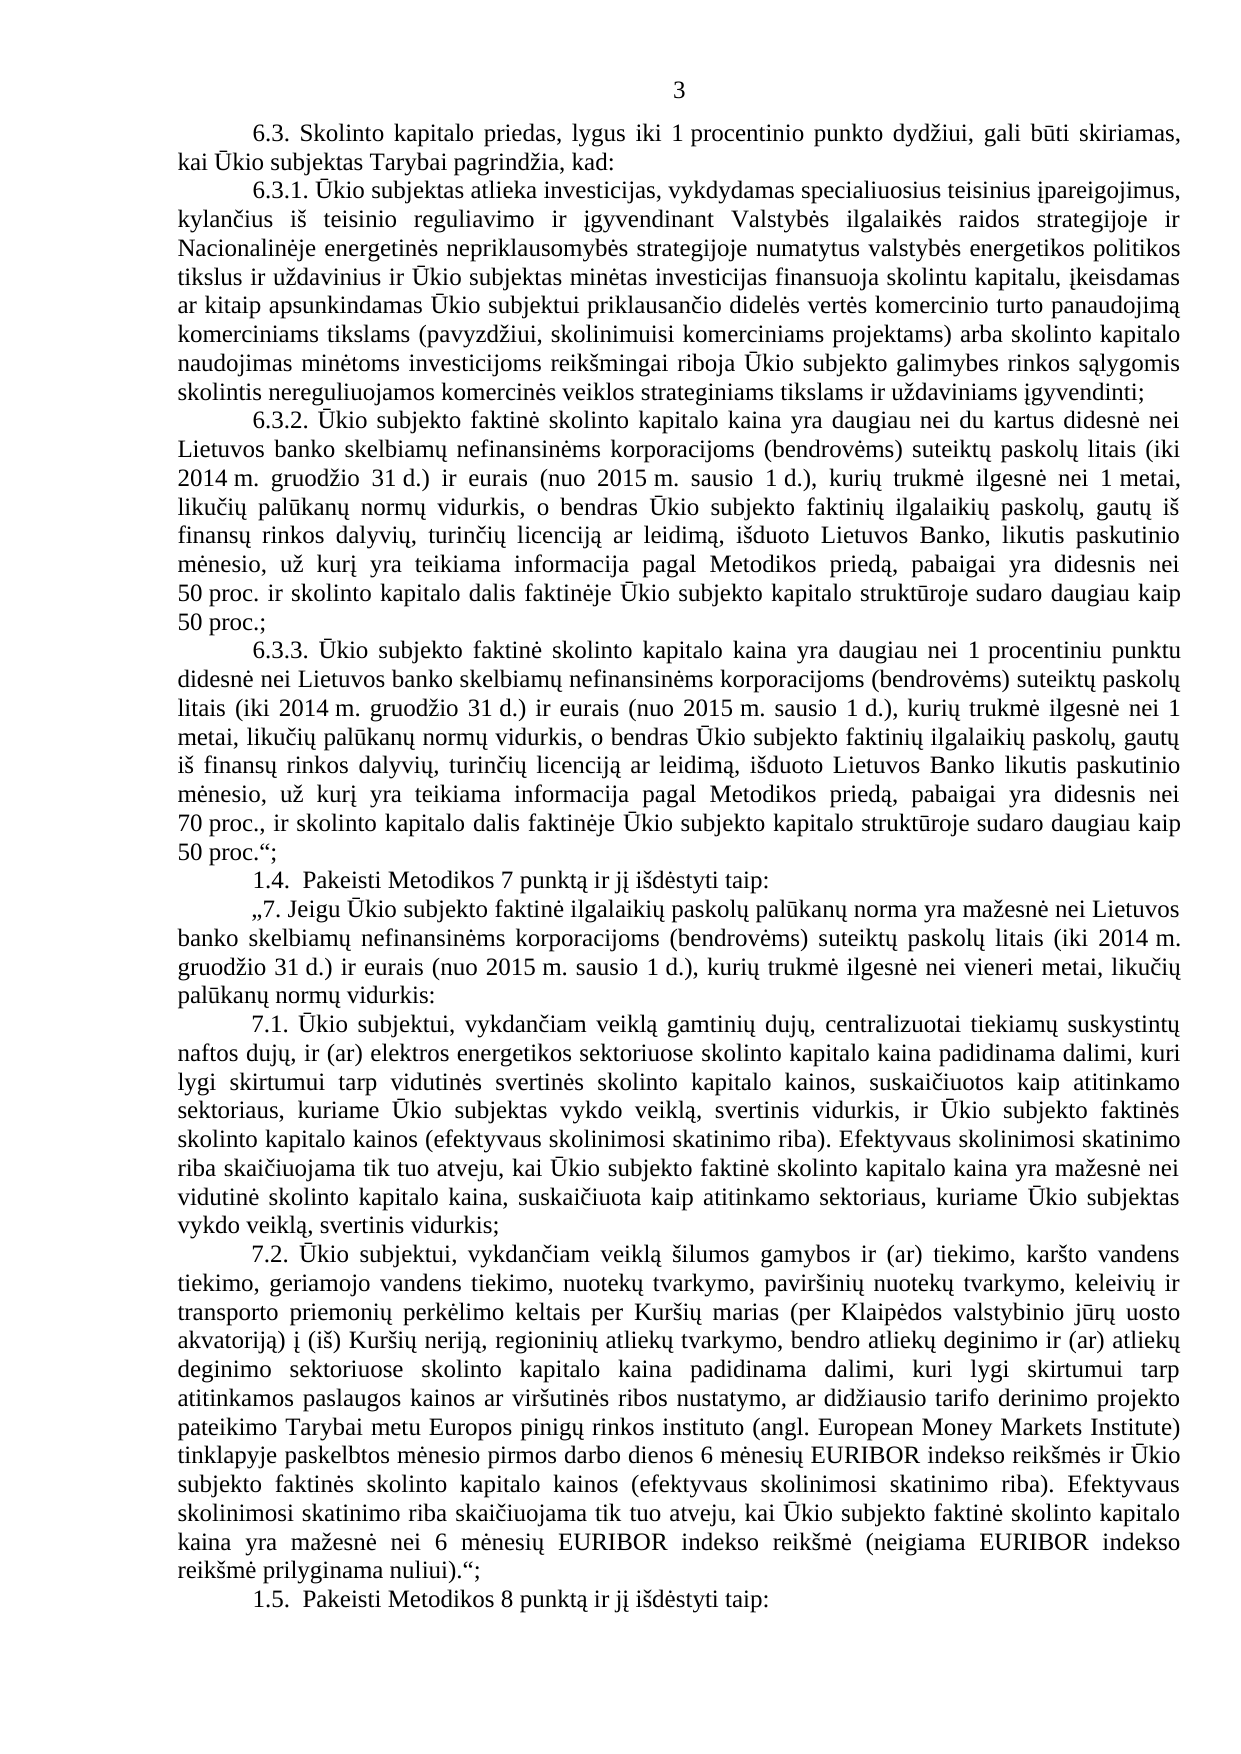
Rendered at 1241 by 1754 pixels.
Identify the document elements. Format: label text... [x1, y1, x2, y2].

text 1.4. Pakeisti Metodikos 7 punktą ir jį išdėstyti taip: [252, 866, 1181, 894]
text 6.3.3. Ūkio subjekto faktinė skolinto kapitalo kaina yra daugiau nei 1 procentiniu punktu didesnė nei Lietuvos banko skelbiamų nefinansinėms korporacijoms (bendrovėms) suteiktų paskolų litais (iki 2014 m. gruodžio 31 d.) ir eurais (nuo 2015 m. sausio 1 d.), kurių trukmė ilgesnė nei 1 metai, likučių palūkanų normų vidurkis, o bendras Ūkio subjekto faktinių ilgalaikių paskolų, gautų iš finansų rinkos dalyvių, turinčių licenciją ar leidimą, išduoto Lietuvos Banko likutis paskutinio mėnesio, už kurį yra teikiama informacija pagal Metodikos priedą, pabaigai yra didesnis nei 70 proc., ir skolinto kapitalo dalis faktinėje Ūkio subjekto kapitalo struktūroje sudaro daugiau kaip 50 proc.“; [177, 636, 1181, 866]
text 7.2. Ūkio subjektui, vykdančiam veiklą šilumos gamybos ir (ar) tiekimo, karšto vandens tiekimo, geriamojo vandens tiekimo, nuotekų tvarkymo, paviršinių nuotekų tvarkymo, keleivių ir transporto priemonių perkėlimo keltais per Kuršių marias (per Klaipėdos valstybinio jūrų uosto akvatoriją) į (iš) Kuršių neriją, regioninių atliekų tvarkymo, bendro atliekų deginimo ir (ar) atliekų deginimo sektoriuose skolinto kapitalo kaina padidinama dalimi, kuri lygi skirtumui tarp atitinkamos paslaugos kainos ar viršutinės ribos nustatymo, ar didžiausio tarifo derinimo projekto pateikimo Tarybai metu Europos pinigų rinkos instituto (angl. European Money Markets Institute) tinklapyje paskelbtos mėnesio pirmos darbo dienos 6 mėnesių EURIBOR indekso reikšmės ir Ūkio subjekto faktinės skolinto kapitalo kainos (efektyvaus skolinimosi skatinimo riba). Efektyvaus skolinimosi skatinimo riba skaičiuojama tik tuo atveju, kai Ūkio subjekto faktinė skolinto kapitalo kaina yra mažesnė nei 6 mėnesių EURIBOR indekso reikšmė (neigiama EURIBOR indekso reikšmė prilyginama nuliui).“; [177, 1239, 1181, 1584]
text 6.3.1. Ūkio subjektas atlieka investicijas, vykdydamas specialiuosius teisinius įpareigojimus, kylančius iš teisinio reguliavimo ir įgyvendinant Valstybės ilgalaikės raidos strategijoje ir Nacionalinėje energetinės nepriklausomybės strategijoje numatytus valstybės energetikos politikos tikslus ir uždavinius ir Ūkio subjektas minėtas investicijas finansuoja skolintu kapitalu, įkeisdamas ar kitaip apsunkindamas Ūkio subjektui priklausančio didelės vertės komercinio turto panaudojimą komerciniams tikslams (pavyzdžiui, skolinimuisi komerciniams projektams) arba skolinto kapitalo naudojimas minėtoms investicijoms reikšmingai riboja Ūkio subjekto galimybes rinkos sąlygomis skolintis nereguliuojamos komercinės veiklos strateginiams tikslams ir uždaviniams įgyvendinti; [177, 176, 1181, 406]
text 7.1. Ūkio subjektui, vykdančiam veiklą gamtinių dujų, centralizuotai tiekiamų suskystintų naftos dujų, ir (ar) elektros energetikos sektoriuose skolinto kapitalo kaina padidinama dalimi, kuri lygi skirtumui tarp vidutinės svertinės skolinto kapitalo kainos, suskaičiuotos kaip atitinkamo sektoriaus, kuriame Ūkio subjektas vykdo veiklą, svertinis vidurkis, ir Ūkio subjekto faktinės skolinto kapitalo kainos (efektyvaus skolinimosi skatinimo riba). Efektyvaus skolinimosi skatinimo riba skaičiuojama tik tuo atveju, kai Ūkio subjekto faktinė skolinto kapitalo kaina yra mažesnė nei vidutinė skolinto kapitalo kaina, suskaičiuota kaip atitinkamo sektoriaus, kuriame Ūkio subjektas vykdo veiklą, svertinis vidurkis; [177, 1009, 1181, 1239]
text 1.5. Pakeisti Metodikos 8 punktą ir jį išdėstyti taip: [252, 1584, 1181, 1613]
text 6.3.2. Ūkio subjekto faktinė skolinto kapitalo kaina yra daugiau nei du kartus didesnė nei Lietuvos banko skelbiamų nefinansinėms korporacijoms (bendrovėms) suteiktų paskolų litais (iki 2014 m. gruodžio 31 d.) ir eurais (nuo 2015 m. sausio 1 d.), kurių trukmė ilgesnė nei 1 metai, likučių palūkanų normų vidurkis, o bendras Ūkio subjekto faktinių ilgalaikių paskolų, gautų iš finansų rinkos dalyvių, turinčių licenciją ar leidimą, išduoto Lietuvos Banko, likutis paskutinio mėnesio, už kurį yra teikiama informacija pagal Metodikos priedą, pabaigai yra didesnis nei 50 proc. ir skolinto kapitalo dalis faktinėje Ūkio subjekto kapitalo struktūroje sudaro daugiau kaip 50 proc.; [177, 406, 1181, 636]
text 6.3. Skolinto kapitalo priedas, lygus iki 1 procentinio punkto dydžiui, gali būti skiriamas, kai Ūkio subjektas Tarybai pagrindžia, kad: [177, 118, 1181, 176]
text „7. Jeigu Ūkio subjekto faktinė ilgalaikių paskolų palūkanų norma yra mažesnė nei Lietuvos banko skelbiamų nefinansinėms korporacijoms (bendrovėms) suteiktų paskolų litais (iki 2014 m. gruodžio 31 d.) ir eurais (nuo 2015 m. sausio 1 d.), kurių trukmė ilgesnė nei vieneri metai, likučių palūkanų normų vidurkis: [177, 894, 1181, 1009]
